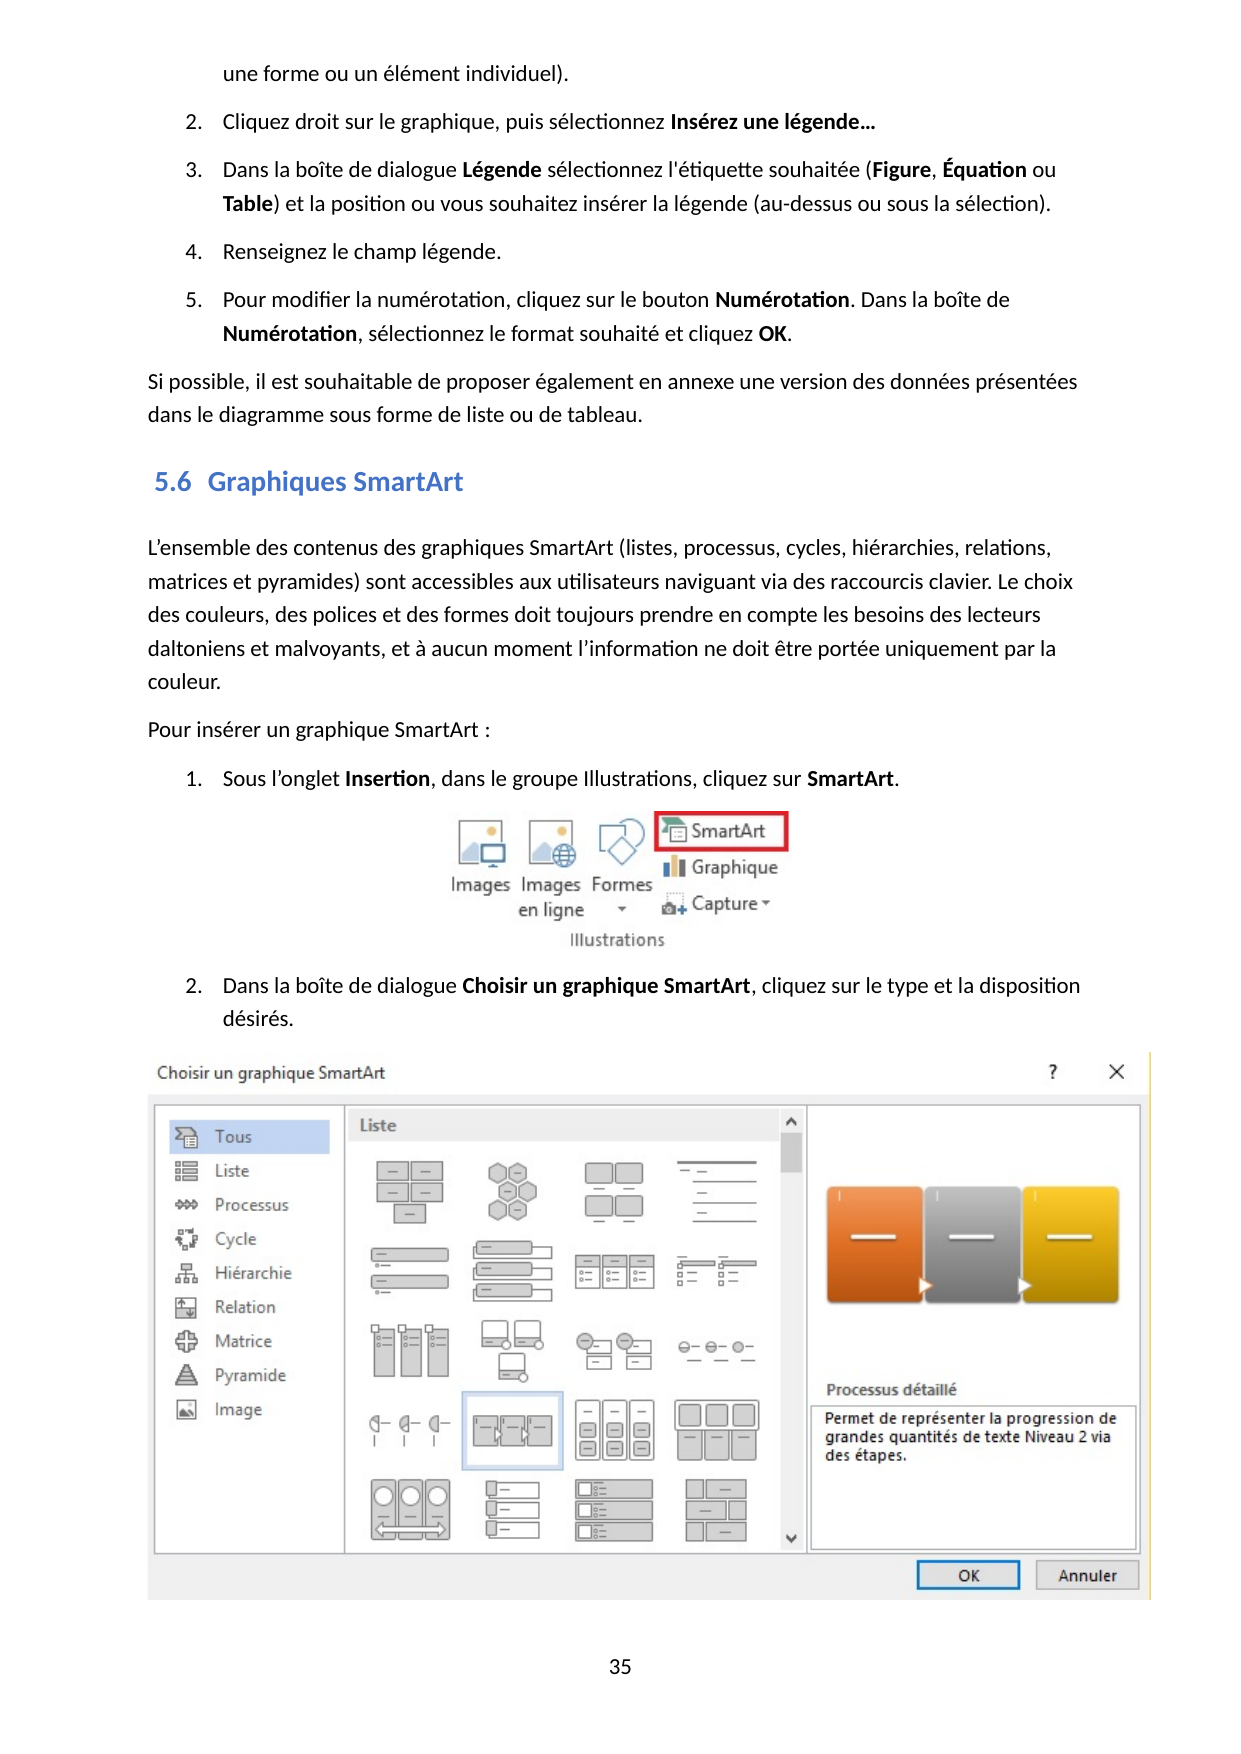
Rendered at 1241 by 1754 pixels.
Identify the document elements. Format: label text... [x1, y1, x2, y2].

list Sous l’onglet Insertion, dans le groupe Illustrations, cliquez sur SmartArt. [185, 764, 1093, 792]
text Si possible, il est souhaitable de proposer également en annexe une version des données présentées dans le diagramme sous forme de liste ou de tableau. [148, 367, 1093, 428]
list Renseignez le champ légende. [185, 237, 1093, 265]
subtitle Graphiques SmartArt [148, 463, 1093, 499]
list Dans la boîte de dialogue Légende sélectionnez l'étiquette souhaitée (Figure, Équation ou Table) et la position ou vous souhaitez insérer la légende (au-dessus ou sous la sélection). [185, 155, 1093, 217]
list Dans la boîte de dialogue Choisir un graphique SmartArt, cliquez sur le type et la disposition désirés. [185, 971, 1093, 1032]
list une forme ou un élément individuel). [185, 59, 1093, 87]
text L’ensemble des contenus des graphiques SmartArt (listes, processus, cycles, hiérarchies, relations, matrices et pyramides) sont accessibles aux utilisateurs naviguant via des raccourcis clavier. Le choix des couleurs, des polices et des formes doit toujours prendre en compte les besoins des lecteurs daltoniens et malvoyants, et à aucun moment l’information ne doit être portée uniquement par la couleur. [148, 533, 1093, 695]
list Cliquez droit sur le graphique, puis sélectionnez Insérez une légende… [185, 107, 1093, 135]
list Pour modifier la numérotation, cliquez sur le bouton Numérotation. Dans la boîte de Numérotation, sélectionnez le format souhaité et cliquez OK. [185, 285, 1093, 347]
text Pour insérer un graphique SmartArt : [148, 716, 1093, 743]
picture [448, 811, 792, 951]
picture [147, 1052, 1151, 1600]
